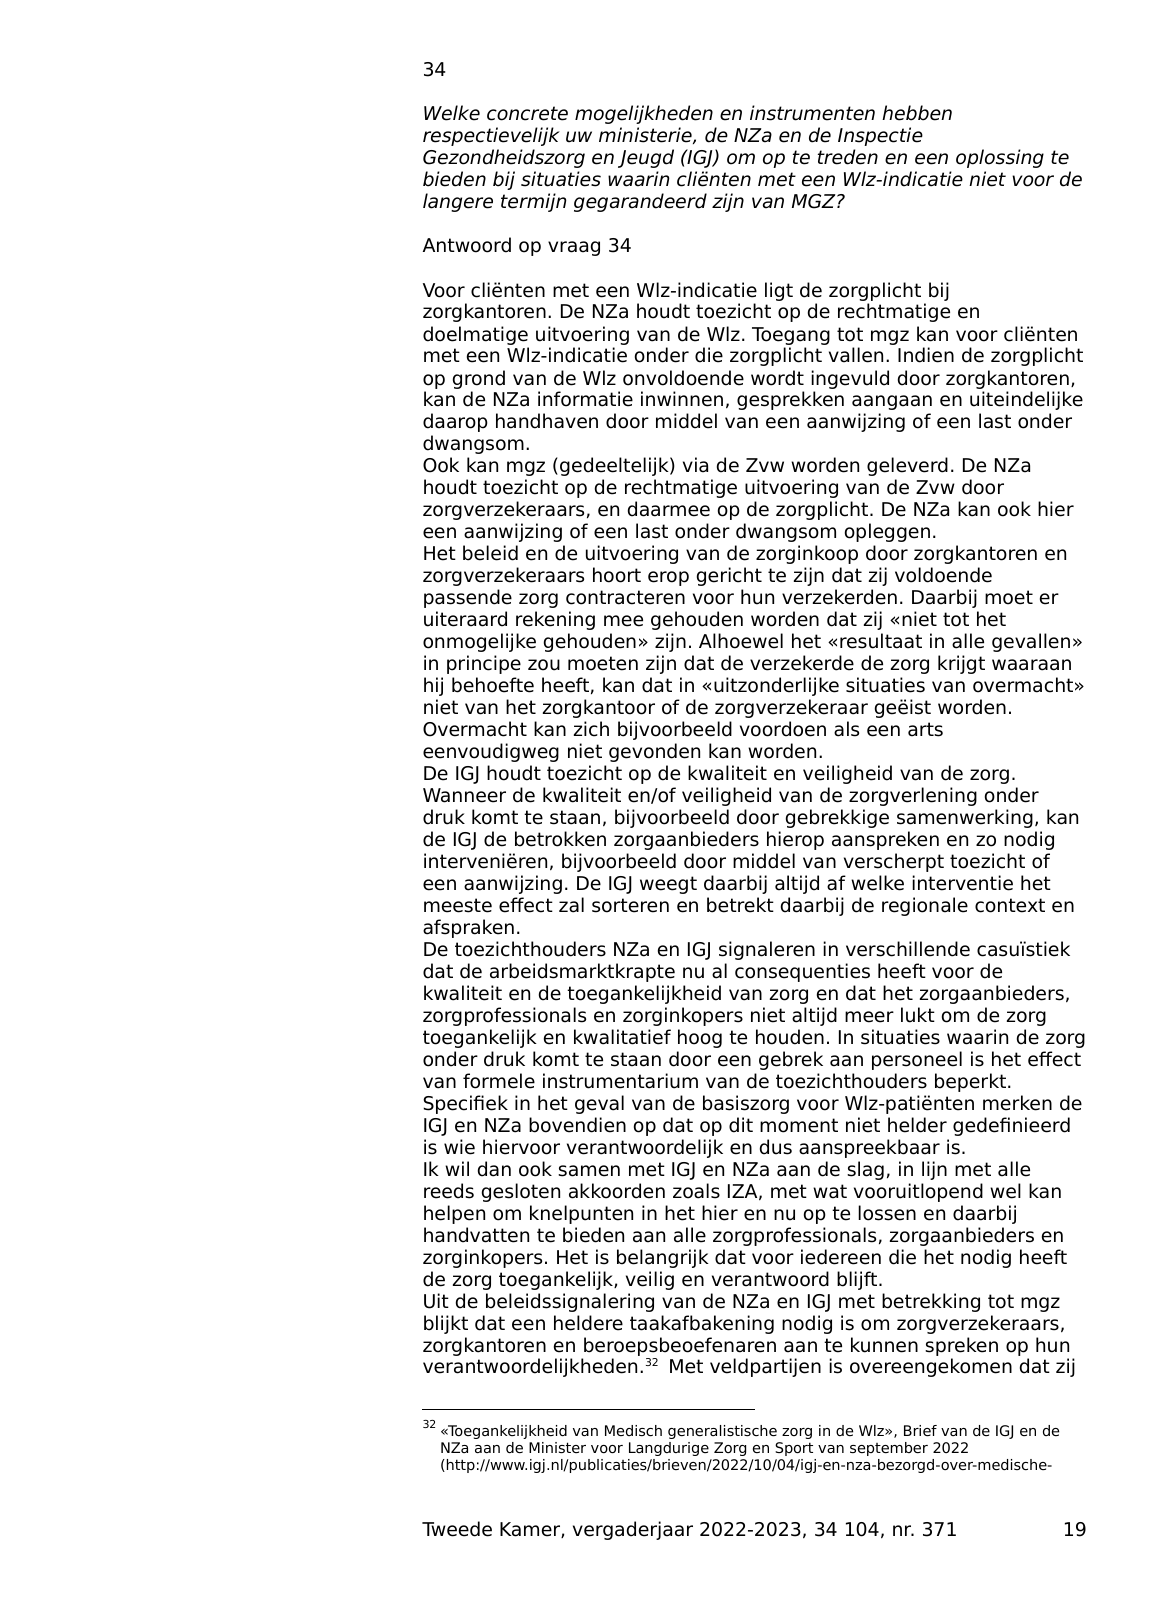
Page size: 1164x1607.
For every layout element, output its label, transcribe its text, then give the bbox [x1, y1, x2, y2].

text «Toegankelijkheid van Medisch generalistische zorg in de Wlz», Brief van de IGJ en de NZa aan de Minister voor Langdurige Zorg en Sport van september 2022 (http://www.igj.nl/publicaties/brieven/2022/10/04/igj-en-nza-bezorgd-over-medische- [422, 1418, 1087, 1474]
text Ook kan mgz (gedeeltelijk) via de Zvw worden geleverd. De NZa houdt toezicht op de rechtmatige uitvoering van de Zvw door zorgverzekeraars, en daarmee op de zorgplicht. De NZa kan ook hier een aanwijzing of een last onder dwangsom opleggen. [422, 455, 1087, 543]
text De IGJ houdt toezicht op de kwaliteit en veiligheid van de zorg. Wanneer de kwaliteit en/of veiligheid van de zorgverlening onder druk komt te staan, bijvoorbeeld door gebrekkige samenwerking, kan de IGJ de betrokken zorgaanbieders hierop aanspreken en zo nodig interveniëren, bijvoorbeeld door middel van verscherpt toezicht of een aanwijzing. De IGJ weegt daarbij altijd af welke interventie het meeste effect zal sorteren en betrekt daarbij de regionale context en afspraken. [422, 763, 1087, 939]
text Voor cliënten met een Wlz-indicatie ligt de zorgplicht bij zorgkantoren. De NZa houdt toezicht op de rechtmatige en doelmatige uitvoering van de Wlz. Toegang tot mgz kan voor cliënten met een Wlz-indicatie onder die zorgplicht vallen. Indien de zorgplicht op grond van de Wlz onvoldoende wordt ingevuld door zorgkantoren, kan de NZa informatie inwinnen, gesprekken aangaan en uiteindelijke daarop handhaven door middel van een aanwijzing of een last onder dwangsom. [422, 279, 1087, 455]
text Ik wil dan ook samen met IGJ en NZa aan de slag, in lijn met alle reeds gesloten akkoorden zoals IZA, met wat vooruitlopend wel kan helpen om knelpunten in het hier en nu op te lossen en daarbij handvatten te bieden aan alle zorgprofessionals, zorgaanbieders en zorginkopers. Het is belangrijk dat voor iedereen die het nodig heeft de zorg toegankelijk, veilig en verantwoord blijft. [422, 1159, 1087, 1291]
subtitle 34 [422, 59, 1087, 81]
text De toezichthouders NZa en IGJ signaleren in verschillende casuïstiek dat de arbeidsmarktkrapte nu al consequenties heeft voor de kwaliteit en de toegankelijkheid van zorg en dat het zorgaanbieders, zorgprofessionals en zorginkopers niet altijd meer lukt om de zorg toegankelijk en kwalitatief hoog te houden. In situaties waarin de zorg onder druk komt te staan door een gebrek aan personeel is het effect van formele instrumentarium van de toezichthouders beperkt. Specifiek in het geval van de basiszorg voor Wlz-patiënten merken de IGJ en NZa bovendien op dat op dit moment niet helder gedefinieerd is wie hiervoor verantwoordelijk en dus aanspreekbaar is. [422, 939, 1087, 1159]
text Het beleid en de uitvoering van de zorginkoop door zorgkantoren en zorgverzekeraars hoort erop gericht te zijn dat zij voldoende passende zorg contracteren voor hun verzekerden. Daarbij moet er uiteraard rekening mee gehouden worden dat zij «niet tot het onmogelijke gehouden» zijn. Alhoewel het «resultaat in alle gevallen» in principe zou moeten zijn dat de verzekerde de zorg krijgt waaraan hij behoefte heeft, kan dat in «uitzonderlijke situaties van overmacht» niet van het zorgkantoor of de zorgverzekeraar geëist worden. Overmacht kan zich bijvoorbeeld voordoen als een arts eenvoudigweg niet gevonden kan worden. [422, 543, 1087, 763]
subtitle Antwoord op vraag 34 [422, 235, 1087, 257]
text Uit de beleidssignalering van de NZa en IGJ met betrekking tot mgz blijkt dat een heldere taakafbakening nodig is om zorgverzekeraars, zorgkantoren en beroepsbeoefenaren aan te kunnen spreken op hun verantwoordelijkheden. Met veldpartijen is overeengekomen dat zij [422, 1291, 1087, 1378]
text Welke concrete mogelijkheden en instrumenten hebben respectievelijk uw ministerie, de NZa en de Inspectie Gezondheidszorg en Jeugd (IGJ) om op te treden en een oplossing te bieden bij situaties waarin cliënten met een Wlz-indicatie niet voor de langere termijn gegarandeerd zijn van MGZ? [422, 103, 1087, 213]
